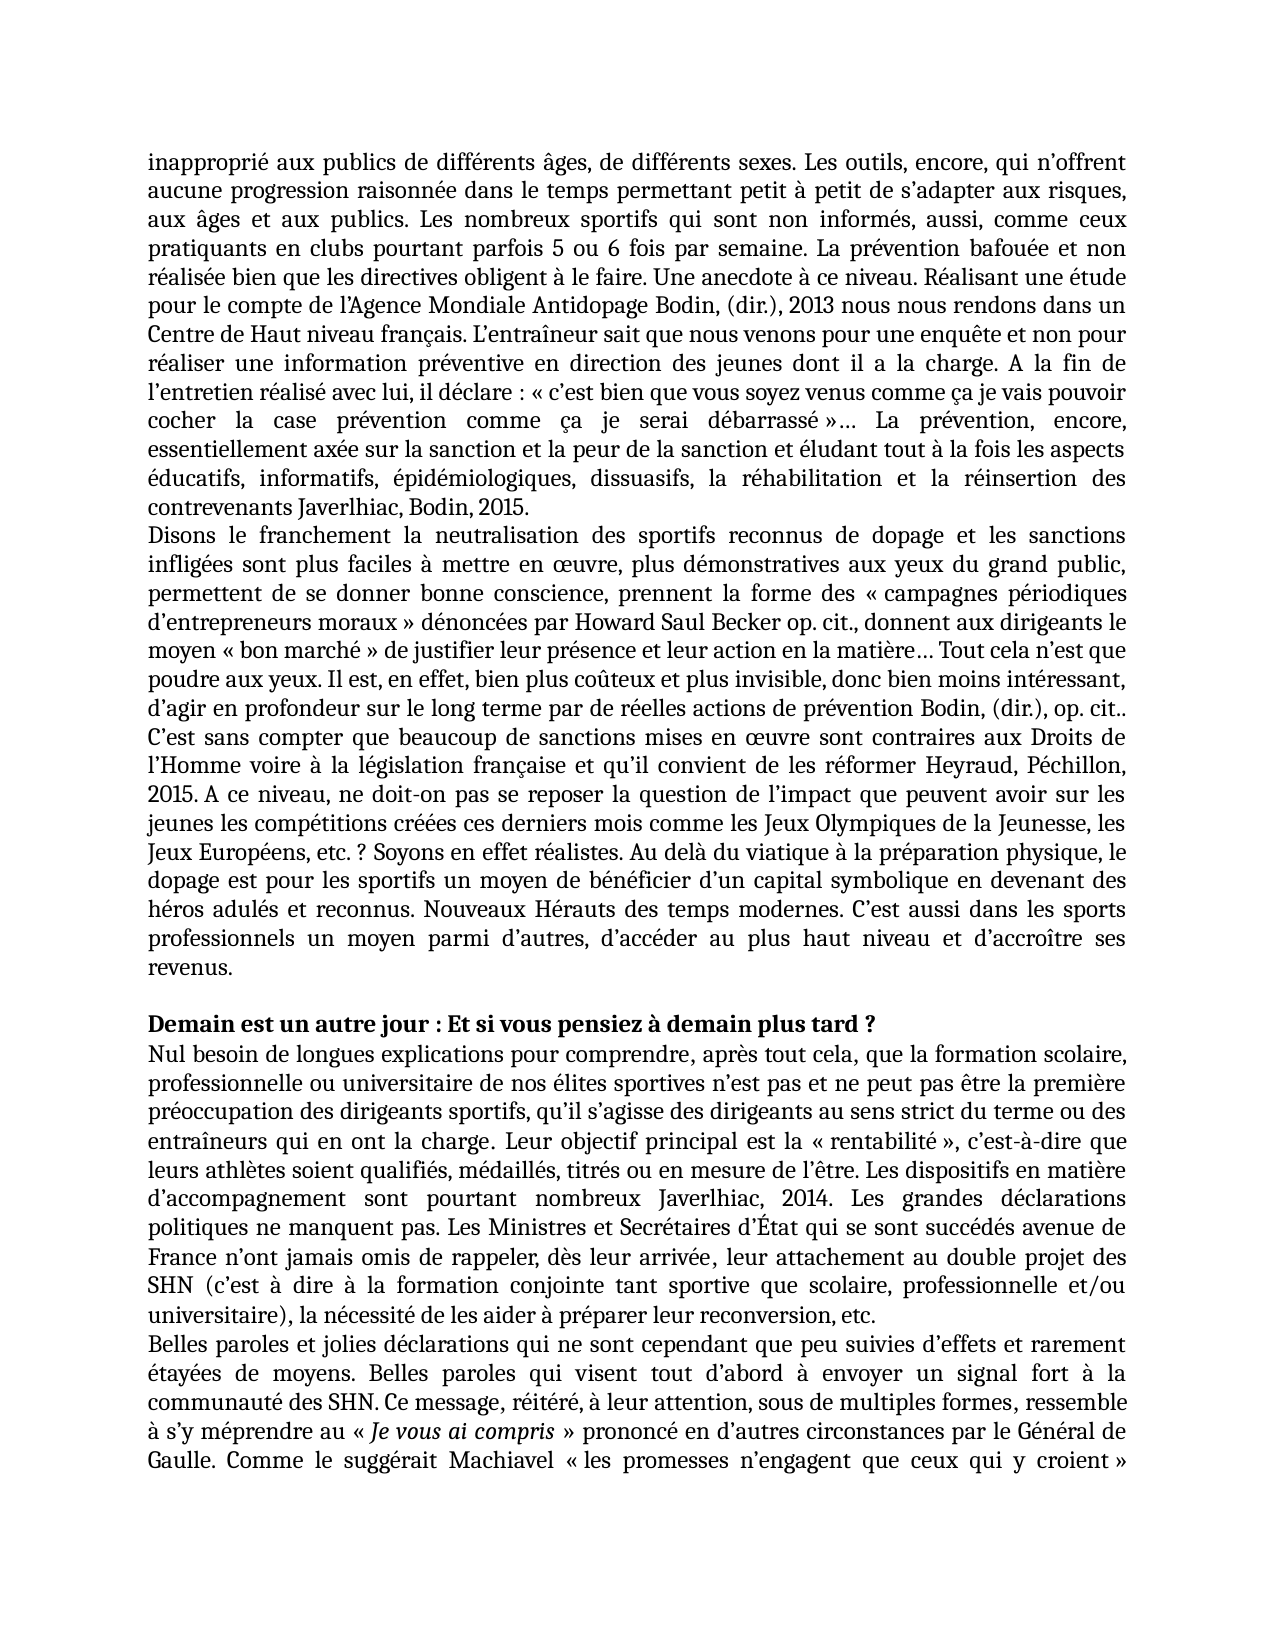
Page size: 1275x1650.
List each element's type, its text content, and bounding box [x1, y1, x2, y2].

text Belles paroles et jolies déclarations qui ne sont cependant que peu suivies d’effets et rarement étayées de moyens. Belles paroles qui visent tout d’abord à envoyer un signal fort à la communauté des SHN. Ce message, réitéré, à leur attention, sous de multiples formes, ressemble à s’y méprendre au « Je vous ai compris » prononcé en d’autres circonstances par le Général de Gaulle. Comme le suggérait Machiavel « les promesses n’engagent que ceux qui y croient » [148, 1330, 1127, 1474]
text Disons le franchement la neutralisation des sportifs reconnus de dopage et les sanctions infligées sont plus faciles à mettre en œuvre, plus démonstratives aux yeux du grand public, permettent de se donner bonne conscience, prennent la forme des « campagnes périodiques d’entrepreneurs moraux » dénoncées par Howard Saul Becker op. cit., donnent aux dirigeants le moyen « bon marché » de justifier leur présence et leur action en la matière… Tout cela n’est que poudre aux yeux. Il est, en effet, bien plus coûteux et plus invisible, donc bien moins intéressant, d’agir en profondeur sur le long terme par de réelles actions de prévention Bodin, (dir.), op. cit.. C’est sans compter que beaucoup de sanctions mises en œuvre sont contraires aux Droits de l’Homme voire à la législation française et qu’il convient de les réformer Heyraud, Péchillon, 2015. A ce niveau, ne doit-on pas se reposer la question de l’impact que peuvent avoir sur les jeunes les compétitions créées ces derniers mois comme les Jeux Olympiques de la Jeunesse, les Jeux Européens, etc. ? Soyons en effet réalistes. Au delà du viatique à la préparation physique, le dopage est pour les sportifs un moyen de bénéficier d’un capital symbolique en devenant des héros adulés et reconnus. Nouveaux Hérauts des temps modernes. C’est aussi dans les sports professionnels un moyen parmi d’autres, d’accéder au plus haut niveau et d’accroître ses revenus. [148, 521, 1127, 981]
text inapproprié aux publics de différents âges, de différents sexes. Les outils, encore, qui n’offrent aucune progression raisonnée dans le temps permettant petit à petit de s’adapter aux risques, aux âges et aux publics. Les nombreux sportifs qui sont non informés, aussi, comme ceux pratiquants en clubs pourtant parfois 5 ou 6 fois par semaine. La prévention bafouée et non réalisée bien que les directives obligent à le faire. Une anecdote à ce niveau. Réalisant une étude pour le compte de l’Agence Mondiale Antidopage Bodin, (dir.), 2013 nous nous rendons dans un Centre de Haut niveau français. L’entraîneur sait que nous venons pour une enquête et non pour réaliser une information préventive en direction des jeunes dont il a la charge. A la fin de l’entretien réalisé avec lui, il déclare : « c’est bien que vous soyez venus comme ça je vais pouvoir cocher la case prévention comme ça je serai débarrassé »… La prévention, encore, essentiellement axée sur la sanction et la peur de la sanction et éludant tout à la fois les aspects éducatifs, informatifs, épidémiologiques, dissuasifs, la réhabilitation et la réinsertion des contrevenants Javerlhiac, Bodin, 2015. [148, 148, 1127, 521]
text Demain est un autre jour : Et si vous pensiez à demain plus tard ? [148, 1010, 1127, 1039]
text Nul besoin de longues explications pour comprendre, après tout cela, que la formation scolaire, professionnelle ou universitaire de nos élites sportives n’est pas et ne peut pas être la première préoccupation des dirigeants sportifs, qu’il s’agisse des dirigeants au sens strict du terme ou des entraîneurs qui en ont la charge. Leur objectif principal est la « rentabilité », c’est-à-dire que leurs athlètes soient qualifiés, médaillés, titrés ou en mesure de l’être. Les dispositifs en matière d’accompagnement sont pourtant nombreux Javerlhiac, 2014. Les grandes déclarations politiques ne manquent pas. Les Ministres et Secrétaires d’État qui se sont succédés avenue de France n’ont jamais omis de rappeler, dès leur arrivée, leur attachement au double projet des SHN (c’est à dire à la formation conjointe tant sportive que scolaire, professionnelle et/ou universitaire), la nécessité de les aider à préparer leur reconversion, etc. [148, 1039, 1127, 1330]
